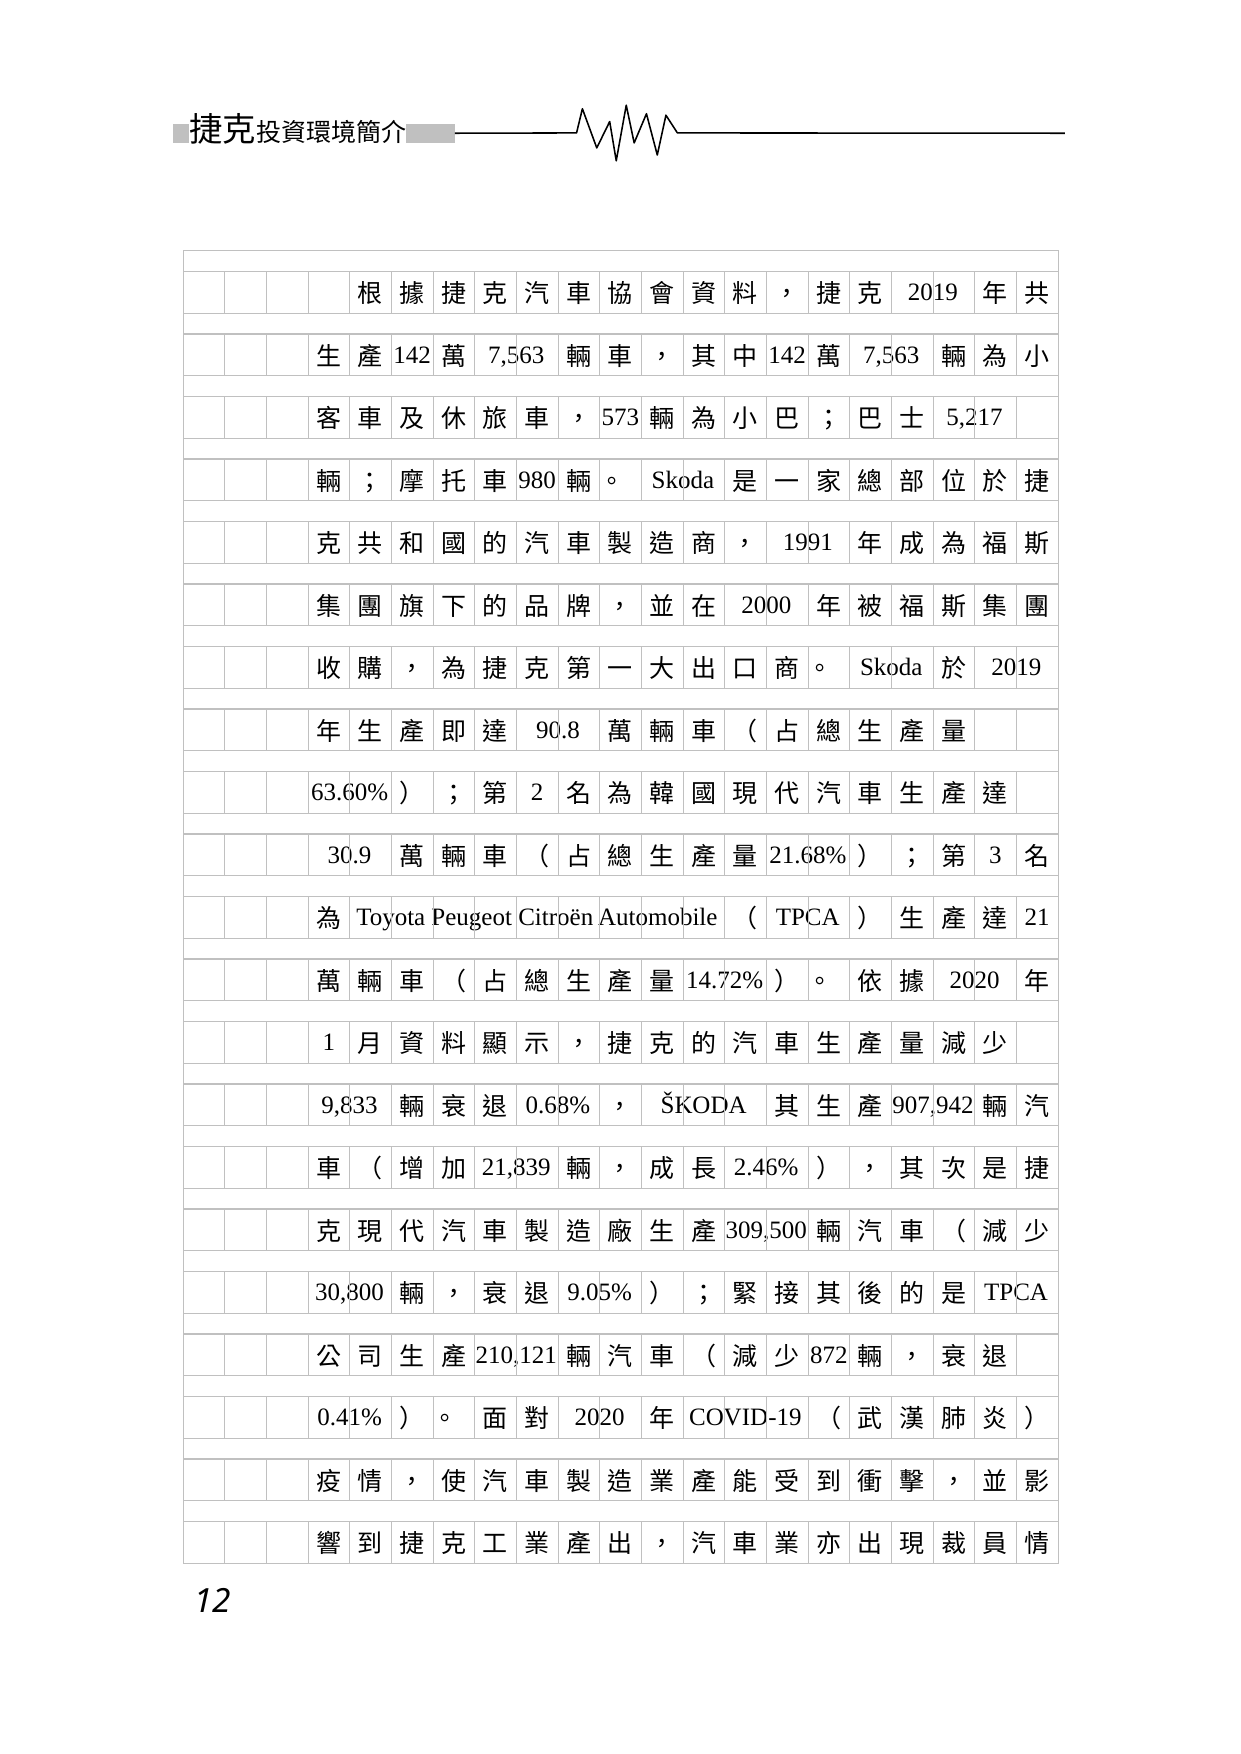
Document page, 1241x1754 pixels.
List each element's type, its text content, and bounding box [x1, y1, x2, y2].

text 根據捷克汽車協會資料，捷克2019年共生產142萬7,563輛車，其中142萬7,563輛為小客車及休旅車，573輛為小巴；巴士5,217輛；摩托車980輛。Skoda是一家總部位於捷克共和國的汽車製造商，1991年成為福斯集團旗下的品牌，並在2000年被福斯集團收購，為捷克第一大出口商。Skoda於2019年生產即達90.8萬輛車（占總生產量63.60%）；第2名為韓國現代汽車生產達30.9萬輛車（占總生產量21.68%）；第3名為Toyota Peugeot Citroën Automobile（TPCA）生產達21萬輛車（占總生產量14.72%）。依據2020年1月資料顯示，捷克的汽車生產量減少9,833輛衰退0.68%，ŠKODA其生產907,942輛汽車（增加21,839輛，成長2.46%），其次是捷克現代汽車製造廠生產309,500輛汽車（減少30,800輛，衰退9.05%）；緊接其後的是TPCA公司生產210,121輛汽車（減少872輛，衰退0.41%）。面對2020年COVID-19（武漢肺炎）疫情，使汽車製造業產能受到衝擊，並影響到捷克工業產出，汽車業亦出現裁員情況。 [281, 564, 1058, 583]
text 根據捷克汽車協會資料，捷克2019年共生產142萬7,563輛車，其中142萬7,563輛為小客車及休旅車，573輛為小巴；巴士5,217輛；摩托車980輛。Skoda是一家總部位於捷克共和國的汽車製造商，1991年成為福斯集團旗下的品牌，並在2000年被福斯集團收購，為捷克第一大出口商。Skoda於2019年生產即達90.8萬輛車（占總生產量63.60%）；第2名為韓國現代汽車生產達30.9萬輛車（占總生產量21.68%）；第3名為Toyota Peugeot Citroën Automobile（TPCA）生產達21萬輛車（占總生產量14.72%）。依據2020年1月資料顯示，捷克的汽車生產量減少9,833輛衰退0.68%，ŠKODA其生產907,942輛汽車（增加21,839輛，成長2.46%），其次是捷克現代汽車製造廠生產309,500輛汽車（減少30,800輛，衰退9.05%）；緊接其後的是TPCA公司生產210,121輛汽車（減少872輛，衰退0.41%）。面對2020年COVID-19（武漢肺炎）疫情，使汽車製造業產能受到衝擊，並影響到捷克工業產出，汽車業亦出現裁員情況。 [281, 1439, 1058, 1458]
text 根據捷克汽車協會資料，捷克2019年共生產142萬7,563輛車，其中142萬7,563輛為小客車及休旅車，573輛為小巴；巴士5,217輛；摩托車980輛。Skoda是一家總部位於捷克共和國的汽車製造商，1991年成為福斯集團旗下的品牌，並在2000年被福斯集團收購，為捷克第一大出口商。Skoda於2019年生產即達90.8萬輛車（占總生產量63.60%）；第2名為韓國現代汽車生產達30.9萬輛車（占總生產量21.68%）；第3名為Toyota Peugeot Citroën Automobile（TPCA）生產達21萬輛車（占總生產量14.72%）。依據2020年1月資料顯示，捷克的汽車生產量減少9,833輛衰退0.68%，ŠKODA其生產907,942輛汽車（增加21,839輛，成長2.46%），其次是捷克現代汽車製造廠生產309,500輛汽車（減少30,800輛，衰退9.05%）；緊接其後的是TPCA公司生產210,121輛汽車（減少872輛，衰退0.41%）。面對2020年COVID-19（武漢肺炎）疫情，使汽車製造業產能受到衝擊，並影響到捷克工業產出，汽車業亦出現裁員情況。 [281, 1064, 1058, 1083]
text 根據捷克汽車協會資料，捷克2019年共生產142萬7,563輛車，其中142萬7,563輛為小客車及休旅車，573輛為小巴；巴士5,217輛；摩托車980輛。Skoda是一家總部位於捷克共和國的汽車製造商，1991年成為福斯集團旗下的品牌，並在2000年被福斯集團收購，為捷克第一大出口商。Skoda於2019年生產即達90.8萬輛車（占總生產量63.60%）；第2名為韓國現代汽車生產達30.9萬輛車（占總生產量21.68%）；第3名為Toyota Peugeot Citroën Automobile（TPCA）生產達21萬輛車（占總生產量14.72%）。依據2020年1月資料顯示，捷克的汽車生產量減少9,833輛衰退0.68%，ŠKODA其生產907,942輛汽車（增加21,839輛，成長2.46%），其次是捷克現代汽車製造廠生產309,500輛汽車（減少30,800輛，衰退9.05%）；緊接其後的是TPCA公司生產210,121輛汽車（減少872輛，衰退0.41%）。面對2020年COVID-19（武漢肺炎）疫情，使汽車製造業產能受到衝擊，並影響到捷克工業產出，汽車業亦出現裁員情況。 [281, 501, 1058, 521]
text 根據捷克汽車協會資料，捷克2019年共生產142萬7,563輛車，其中142萬7,563輛為小客車及休旅車，573輛為小巴；巴士5,217輛；摩托車980輛。Skoda是一家總部位於捷克共和國的汽車製造商，1991年成為福斯集團旗下的品牌，並在2000年被福斯集團收購，為捷克第一大出口商。Skoda於2019年生產即達90.8萬輛車（占總生產量63.60%）；第2名為韓國現代汽車生產達30.9萬輛車（占總生產量21.68%）；第3名為Toyota Peugeot Citroën Automobile（TPCA）生產達21萬輛車（占總生產量14.72%）。依據2020年1月資料顯示，捷克的汽車生產量減少9,833輛衰退0.68%，ŠKODA其生產907,942輛汽車（增加21,839輛，成長2.46%），其次是捷克現代汽車製造廠生產309,500輛汽車（減少30,800輛，衰退9.05%）；緊接其後的是TPCA公司生產210,121輛汽車（減少872輛，衰退0.41%）。面對2020年COVID-19（武漢肺炎）疫情，使汽車製造業產能受到衝擊，並影響到捷克工業產出，汽車業亦出現裁員情況。 [281, 689, 1058, 708]
text 根據捷克汽車協會資料，捷克2019年共生產142萬7,563輛車，其中142萬7,563輛為小客車及休旅車，573輛為小巴；巴士5,217輛；摩托車980輛。Skoda是一家總部位於捷克共和國的汽車製造商，1991年成為福斯集團旗下的品牌，並在2000年被福斯集團收購，為捷克第一大出口商。Skoda於2019年生產即達90.8萬輛車（占總生產量63.60%）；第2名為韓國現代汽車生產達30.9萬輛車（占總生產量21.68%）；第3名為Toyota Peugeot Citroën Automobile（TPCA）生產達21萬輛車（占總生產量14.72%）。依據2020年1月資料顯示，捷克的汽車生產量減少9,833輛衰退0.68%，ŠKODA其生產907,942輛汽車（增加21,839輛，成長2.46%），其次是捷克現代汽車製造廠生產309,500輛汽車（減少30,800輛，衰退9.05%）；緊接其後的是TPCA公司生產210,121輛汽車（減少872輛，衰退0.41%）。面對2020年COVID-19（武漢肺炎）疫情，使汽車製造業產能受到衝擊，並影響到捷克工業產出，汽車業亦出現裁員情況。 [281, 1001, 1058, 1021]
text 根據捷克汽車協會資料，捷克2019年共生產142萬7,563輛車，其中142萬7,563輛為小客車及休旅車，573輛為小巴；巴士5,217輛；摩托車980輛。Skoda是一家總部位於捷克共和國的汽車製造商，1991年成為福斯集團旗下的品牌，並在2000年被福斯集團收購，為捷克第一大出口商。Skoda於2019年生產即達90.8萬輛車（占總生產量63.60%）；第2名為韓國現代汽車生產達30.9萬輛車（占總生產量21.68%）；第3名為Toyota Peugeot Citroën Automobile（TPCA）生產達21萬輛車（占總生產量14.72%）。依據2020年1月資料顯示，捷克的汽車生產量減少9,833輛衰退0.68%，ŠKODA其生產907,942輛汽車（增加21,839輛，成長2.46%），其次是捷克現代汽車製造廠生產309,500輛汽車（減少30,800輛，衰退9.05%）；緊接其後的是TPCA公司生產210,121輛汽車（減少872輛，衰退0.41%）。面對2020年COVID-19（武漢肺炎）疫情，使汽車製造業產能受到衝擊，並影響到捷克工業產出，汽車業亦出現裁員情況。 [281, 1376, 1058, 1396]
text 根據捷克汽車協會資料，捷克2019年共生產142萬7,563輛車，其中142萬7,563輛為小客車及休旅車，573輛為小巴；巴士5,217輛；摩托車980輛。Skoda是一家總部位於捷克共和國的汽車製造商，1991年成為福斯集團旗下的品牌，並在2000年被福斯集團收購，為捷克第一大出口商。Skoda於2019年生產即達90.8萬輛車（占總生產量63.60%）；第2名為韓國現代汽車生產達30.9萬輛車（占總生產量21.68%）；第3名為Toyota Peugeot Citroën Automobile（TPCA）生產達21萬輛車（占總生產量14.72%）。依據2020年1月資料顯示，捷克的汽車生產量減少9,833輛衰退0.68%，ŠKODA其生產907,942輛汽車（增加21,839輛，成長2.46%），其次是捷克現代汽車製造廠生產309,500輛汽車（減少30,800輛，衰退9.05%）；緊接其後的是TPCA公司生產210,121輛汽車（減少872輛，衰退0.41%）。面對2020年COVID-19（武漢肺炎）疫情，使汽車製造業產能受到衝擊，並影響到捷克工業產出，汽車業亦出現裁員情況。 [281, 314, 1058, 333]
text 根據捷克汽車協會資料，捷克2019年共生產142萬7,563輛車，其中142萬7,563輛為小客車及休旅車，573輛為小巴；巴士5,217輛；摩托車980輛。Skoda是一家總部位於捷克共和國的汽車製造商，1991年成為福斯集團旗下的品牌，並在2000年被福斯集團收購，為捷克第一大出口商。Skoda於2019年生產即達90.8萬輛車（占總生產量63.60%）；第2名為韓國現代汽車生產達30.9萬輛車（占總生產量21.68%）；第3名為Toyota Peugeot Citroën Automobile（TPCA）生產達21萬輛車（占總生產量14.72%）。依據2020年1月資料顯示，捷克的汽車生產量減少9,833輛衰退0.68%，ŠKODA其生產907,942輛汽車（增加21,839輛，成長2.46%），其次是捷克現代汽車製造廠生產309,500輛汽車（減少30,800輛，衰退9.05%）；緊接其後的是TPCA公司生產210,121輛汽車（減少872輛，衰退0.41%）。面對2020年COVID-19（武漢肺炎）疫情，使汽車製造業產能受到衝擊，並影響到捷克工業產出，汽車業亦出現裁員情況。 [281, 376, 1058, 396]
text 根據捷克汽車協會資料，捷克2019年共生產142萬7,563輛車，其中142萬7,563輛為小客車及休旅車，573輛為小巴；巴士5,217輛；摩托車980輛。Skoda是一家總部位於捷克共和國的汽車製造商，1991年成為福斯集團旗下的品牌，並在2000年被福斯集團收購，為捷克第一大出口商。Skoda於2019年生產即達90.8萬輛車（占總生產量63.60%）；第2名為韓國現代汽車生產達30.9萬輛車（占總生產量21.68%）；第3名為Toyota Peugeot Citroën Automobile（TPCA）生產達21萬輛車（占總生產量14.72%）。依據2020年1月資料顯示，捷克的汽車生產量減少9,833輛衰退0.68%，ŠKODA其生產907,942輛汽車（增加21,839輛，成長2.46%），其次是捷克現代汽車製造廠生產309,500輛汽車（減少30,800輛，衰退9.05%）；緊接其後的是TPCA公司生產210,121輛汽車（減少872輛，衰退0.41%）。面對2020年COVID-19（武漢肺炎）疫情，使汽車製造業產能受到衝擊，並影響到捷克工業產出，汽車業亦出現裁員情況。 [281, 1501, 1058, 1521]
text 根據捷克汽車協會資料，捷克2019年共生產142萬7,563輛車，其中142萬7,563輛為小客車及休旅車，573輛為小巴；巴士5,217輛；摩托車980輛。Skoda是一家總部位於捷克共和國的汽車製造商，1991年成為福斯集團旗下的品牌，並在2000年被福斯集團收購，為捷克第一大出口商。Skoda於2019年生產即達90.8萬輛車（占總生產量63.60%）；第2名為韓國現代汽車生產達30.9萬輛車（占總生產量21.68%）；第3名為Toyota Peugeot Citroën Automobile（TPCA）生產達21萬輛車（占總生產量14.72%）。依據2020年1月資料顯示，捷克的汽車生產量減少9,833輛衰退0.68%，ŠKODA其生產907,942輛汽車（增加21,839輛，成長2.46%），其次是捷克現代汽車製造廠生產309,500輛汽車（減少30,800輛，衰退9.05%）；緊接其後的是TPCA公司生產210,121輛汽車（減少872輛，衰退0.41%）。面對2020年COVID-19（武漢肺炎）疫情，使汽車製造業產能受到衝擊，並影響到捷克工業產出，汽車業亦出現裁員情況。 [281, 1251, 1058, 1271]
text 根據捷克汽車協會資料，捷克2019年共生產142萬7,563輛車，其中142萬7,563輛為小客車及休旅車，573輛為小巴；巴士5,217輛；摩托車980輛。Skoda是一家總部位於捷克共和國的汽車製造商，1991年成為福斯集團旗下的品牌，並在2000年被福斯集團收購，為捷克第一大出口商。Skoda於2019年生產即達90.8萬輛車（占總生產量63.60%）；第2名為韓國現代汽車生產達30.9萬輛車（占總生產量21.68%）；第3名為Toyota Peugeot Citroën Automobile（TPCA）生產達21萬輛車（占總生產量14.72%）。依據2020年1月資料顯示，捷克的汽車生產量減少9,833輛衰退0.68%，ŠKODA其生產907,942輛汽車（增加21,839輛，成長2.46%），其次是捷克現代汽車製造廠生產309,500輛汽車（減少30,800輛，衰退9.05%）；緊接其後的是TPCA公司生產210,121輛汽車（減少872輛，衰退0.41%）。面對2020年COVID-19（武漢肺炎）疫情，使汽車製造業產能受到衝擊，並影響到捷克工業產出，汽車業亦出現裁員情況。 [281, 751, 1058, 771]
text 根據捷克汽車協會資料，捷克2019年共生產142萬7,563輛車，其中142萬7,563輛為小客車及休旅車，573輛為小巴；巴士5,217輛；摩托車980輛。Skoda是一家總部位於捷克共和國的汽車製造商，1991年成為福斯集團旗下的品牌，並在2000年被福斯集團收購，為捷克第一大出口商。Skoda於2019年生產即達90.8萬輛車（占總生產量63.60%）；第2名為韓國現代汽車生產達30.9萬輛車（占總生產量21.68%）；第3名為Toyota Peugeot Citroën Automobile（TPCA）生產達21萬輛車（占總生產量14.72%）。依據2020年1月資料顯示，捷克的汽車生產量減少9,833輛衰退0.68%，ŠKODA其生產907,942輛汽車（增加21,839輛，成長2.46%），其次是捷克現代汽車製造廠生產309,500輛汽車（減少30,800輛，衰退9.05%）；緊接其後的是TPCA公司生產210,121輛汽車（減少872輛，衰退0.41%）。面對2020年COVID-19（武漢肺炎）疫情，使汽車製造業產能受到衝擊，並影響到捷克工業產出，汽車業亦出現裁員情況。 [281, 1189, 1058, 1208]
text 根據捷克汽車協會資料，捷克2019年共生產142萬7,563輛車，其中142萬7,563輛為小客車及休旅車，573輛為小巴；巴士5,217輛；摩托車980輛。Skoda是一家總部位於捷克共和國的汽車製造商，1991年成為福斯集團旗下的品牌，並在2000年被福斯集團收購，為捷克第一大出口商。Skoda於2019年生產即達90.8萬輛車（占總生產量63.60%）；第2名為韓國現代汽車生產達30.9萬輛車（占總生產量21.68%）；第3名為Toyota Peugeot Citroën Automobile（TPCA）生產達21萬輛車（占總生產量14.72%）。依據2020年1月資料顯示，捷克的汽車生產量減少9,833輛衰退0.68%，ŠKODA其生產907,942輛汽車（增加21,839輛，成長2.46%），其次是捷克現代汽車製造廠生產309,500輛汽車（減少30,800輛，衰退9.05%）；緊接其後的是TPCA公司生產210,121輛汽車（減少872輛，衰退0.41%）。面對2020年COVID-19（武漢肺炎）疫情，使汽車製造業產能受到衝擊，並影響到捷克工業產出，汽車業亦出現裁員情況。 [281, 1314, 1058, 1333]
text 根據捷克汽車協會資料，捷克2019年共生產142萬7,563輛車，其中142萬7,563輛為小客車及休旅車，573輛為小巴；巴士5,217輛；摩托車980輛。Skoda是一家總部位於捷克共和國的汽車製造商，1991年成為福斯集團旗下的品牌，並在2000年被福斯集團收購，為捷克第一大出口商。Skoda於2019年生產即達90.8萬輛車（占總生產量63.60%）；第2名為韓國現代汽車生產達30.9萬輛車（占總生產量21.68%）；第3名為Toyota Peugeot Citroën Automobile（TPCA）生產達21萬輛車（占總生產量14.72%）。依據2020年1月資料顯示，捷克的汽車生產量減少9,833輛衰退0.68%，ŠKODA其生產907,942輛汽車（增加21,839輛，成長2.46%），其次是捷克現代汽車製造廠生產309,500輛汽車（減少30,800輛，衰退9.05%）；緊接其後的是TPCA公司生產210,121輛汽車（減少872輛，衰退0.41%）。面對2020年COVID-19（武漢肺炎）疫情，使汽車製造業產能受到衝擊，並影響到捷克工業產出，汽車業亦出現裁員情況。 [281, 876, 1058, 896]
text 根據捷克汽車協會資料，捷克2019年共生產142萬7,563輛車，其中142萬7,563輛為小客車及休旅車，573輛為小巴；巴士5,217輛；摩托車980輛。Skoda是一家總部位於捷克共和國的汽車製造商，1991年成為福斯集團旗下的品牌，並在2000年被福斯集團收購，為捷克第一大出口商。Skoda於2019年生產即達90.8萬輛車（占總生產量63.60%）；第2名為韓國現代汽車生產達30.9萬輛車（占總生產量21.68%）；第3名為Toyota Peugeot Citroën Automobile（TPCA）生產達21萬輛車（占總生產量14.72%）。依據2020年1月資料顯示，捷克的汽車生產量減少9,833輛衰退0.68%，ŠKODA其生產907,942輛汽車（增加21,839輛，成長2.46%），其次是捷克現代汽車製造廠生產309,500輛汽車（減少30,800輛，衰退9.05%）；緊接其後的是TPCA公司生產210,121輛汽車（減少872輛，衰退0.41%）。面對2020年COVID-19（武漢肺炎）疫情，使汽車製造業產能受到衝擊，並影響到捷克工業產出，汽車業亦出現裁員情況。 [281, 1126, 1058, 1146]
text 根據捷克汽車協會資料，捷克2019年共生產142萬7,563輛車，其中142萬7,563輛為小客車及休旅車，573輛為小巴；巴士5,217輛；摩托車980輛。Skoda是一家總部位於捷克共和國的汽車製造商，1991年成為福斯集團旗下的品牌，並在2000年被福斯集團收購，為捷克第一大出口商。Skoda於2019年生產即達90.8萬輛車（占總生產量63.60%）；第2名為韓國現代汽車生產達30.9萬輛車（占總生產量21.68%）；第3名為Toyota Peugeot Citroën Automobile（TPCA）生產達21萬輛車（占總生產量14.72%）。依據2020年1月資料顯示，捷克的汽車生產量減少9,833輛衰退0.68%，ŠKODA其生產907,942輛汽車（增加21,839輛，成長2.46%），其次是捷克現代汽車製造廠生產309,500輛汽車（減少30,800輛，衰退9.05%）；緊接其後的是TPCA公司生產210,121輛汽車（減少872輛，衰退0.41%）。面對2020年COVID-19（武漢肺炎）疫情，使汽車製造業產能受到衝擊，並影響到捷克工業產出，汽車業亦出現裁員情況。 [281, 939, 1058, 958]
text 根據捷克汽車協會資料，捷克2019年共生產142萬7,563輛車，其中142萬7,563輛為小客車及休旅車，573輛為小巴；巴士5,217輛；摩托車980輛。Skoda是一家總部位於捷克共和國的汽車製造商，1991年成為福斯集團旗下的品牌，並在2000年被福斯集團收購，為捷克第一大出口商。Skoda於2019年生產即達90.8萬輛車（占總生產量63.60%）；第2名為韓國現代汽車生產達30.9萬輛車（占總生產量21.68%）；第3名為Toyota Peugeot Citroën Automobile（TPCA）生產達21萬輛車（占總生產量14.72%）。依據2020年1月資料顯示，捷克的汽車生產量減少9,833輛衰退0.68%，ŠKODA其生產907,942輛汽車（增加21,839輛，成長2.46%），其次是捷克現代汽車製造廠生產309,500輛汽車（減少30,800輛，衰退9.05%）；緊接其後的是TPCA公司生產210,121輛汽車（減少872輛，衰退0.41%）。面對2020年COVID-19（武漢肺炎）疫情，使汽車製造業產能受到衝擊，並影響到捷克工業產出，汽車業亦出現裁員情況。 [281, 626, 1058, 646]
text 根據捷克汽車協會資料，捷克2019年共生產142萬7,563輛車，其中142萬7,563輛為小客車及休旅車，573輛為小巴；巴士5,217輛；摩托車980輛。Skoda是一家總部位於捷克共和國的汽車製造商，1991年成為福斯集團旗下的品牌，並在2000年被福斯集團收購，為捷克第一大出口商。Skoda於2019年生產即達90.8萬輛車（占總生產量63.60%）；第2名為韓國現代汽車生產達30.9萬輛車（占總生產量21.68%）；第3名為Toyota Peugeot Citroën Automobile（TPCA）生產達21萬輛車（占總生產量14.72%）。依據2020年1月資料顯示，捷克的汽車生產量減少9,833輛衰退0.68%，ŠKODA其生產907,942輛汽車（增加21,839輛，成長2.46%），其次是捷克現代汽車製造廠生產309,500輛汽車（減少30,800輛，衰退9.05%）；緊接其後的是TPCA公司生產210,121輛汽車（減少872輛，衰退0.41%）。面對2020年COVID-19（武漢肺炎）疫情，使汽車製造業產能受到衝擊，並影響到捷克工業產出，汽車業亦出現裁員情況。 [281, 439, 1058, 458]
text 根據捷克汽車協會資料，捷克2019年共生產142萬7,563輛車，其中142萬7,563輛為小客車及休旅車，573輛為小巴；巴士5,217輛；摩托車980輛。Skoda是一家總部位於捷克共和國的汽車製造商，1991年成為福斯集團旗下的品牌，並在2000年被福斯集團收購，為捷克第一大出口商。Skoda於2019年生產即達90.8萬輛車（占總生產量63.60%）；第2名為韓國現代汽車生產達30.9萬輛車（占總生產量21.68%）；第3名為Toyota Peugeot Citroën Automobile（TPCA）生產達21萬輛車（占總生產量14.72%）。依據2020年1月資料顯示，捷克的汽車生產量減少9,833輛衰退0.68%，ŠKODA其生產907,942輛汽車（增加21,839輛，成長2.46%），其次是捷克現代汽車製造廠生產309,500輛汽車（減少30,800輛，衰退9.05%）；緊接其後的是TPCA公司生產210,121輛汽車（減少872輛，衰退0.41%）。面對2020年COVID-19（武漢肺炎）疫情，使汽車製造業產能受到衝擊，並影響到捷克工業產出，汽車業亦出現裁員情況。 [281, 251, 1058, 271]
text 根據捷克汽車協會資料，捷克2019年共生產142萬7,563輛車，其中142萬7,563輛為小客車及休旅車，573輛為小巴；巴士5,217輛；摩托車980輛。Skoda是一家總部位於捷克共和國的汽車製造商，1991年成為福斯集團旗下的品牌，並在2000年被福斯集團收購，為捷克第一大出口商。Skoda於2019年生產即達90.8萬輛車（占總生產量63.60%）；第2名為韓國現代汽車生產達30.9萬輛車（占總生產量21.68%）；第3名為Toyota Peugeot Citroën Automobile（TPCA）生產達21萬輛車（占總生產量14.72%）。依據2020年1月資料顯示，捷克的汽車生產量減少9,833輛衰退0.68%，ŠKODA其生產907,942輛汽車（增加21,839輛，成長2.46%），其次是捷克現代汽車製造廠生產309,500輛汽車（減少30,800輛，衰退9.05%）；緊接其後的是TPCA公司生產210,121輛汽車（減少872輛，衰退0.41%）。面對2020年COVID-19（武漢肺炎）疫情，使汽車製造業產能受到衝擊，並影響到捷克工業產出，汽車業亦出現裁員情況。 [281, 814, 1058, 833]
